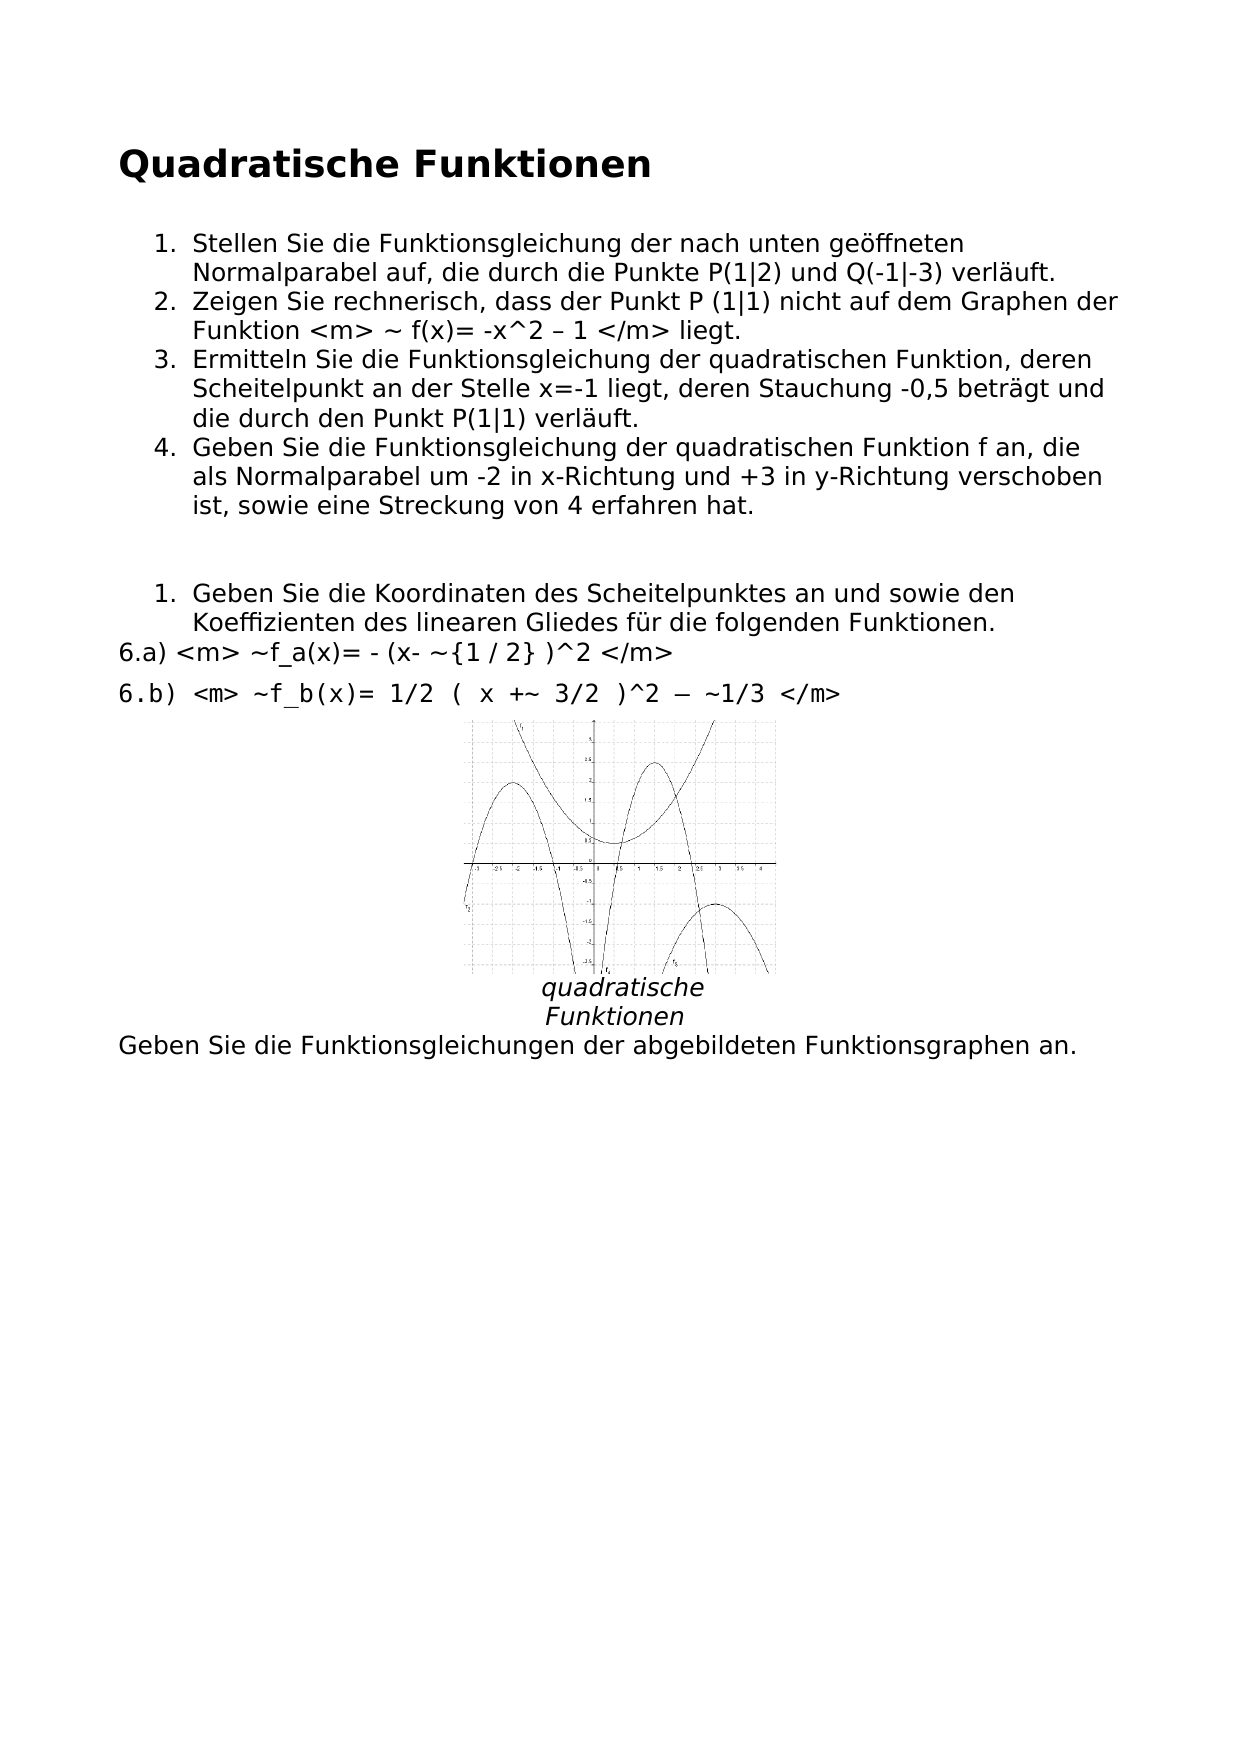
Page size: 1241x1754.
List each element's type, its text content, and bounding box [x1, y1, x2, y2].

list Ermitteln Sie die Funktionsgleichung der quadratischen Funktion, deren Scheitelpunkt an der Stelle x=-1 liegt, deren Stauchung -0,5 beträgt und die durch den Punkt P(1|1) verläuft. [177, 345, 1122, 433]
text quadratische Funktionen [464, 974, 776, 1031]
text Geben Sie die Funktionsgleichungen der abgebildeten Funktionsgraphen an. [118, 720, 1122, 1061]
text 6.b) <m> ~f_b(x)= 1/2 ( x +~ 3/2 )^2 – ~1/3 </m> [118, 679, 1122, 708]
subtitle Quadratische Funktionen [118, 143, 1122, 187]
text 6.a) <m> ~f_a(x)= - (x- ~{1 / 2} )^2 </m> [118, 638, 1122, 667]
list Zeigen Sie rechnerisch, dass der Punkt P (1|1) nicht auf dem Graphen der Funktion <m> ~ f(x)= -x^2 – 1 </m> liegt. [177, 287, 1122, 345]
picture [463, 720, 777, 974]
list Geben Sie die Funktionsgleichung der quadratischen Funktion f an, die als Normalparabel um -2 in x-Richtung und +3 in y-Richtung verschoben ist, sowie eine Streckung von 4 erfahren hat. [177, 433, 1122, 520]
list Geben Sie die Koordinaten des Scheitelpunktes an und sowie den Koeffizienten des linearen Gliedes für die folgenden Funktionen. [177, 579, 1122, 638]
list Stellen Sie die Funktionsgleichung der nach unten geöffneten Normalparabel auf, die durch die Punkte P(1|2) und Q(-1|-3) verläuft. [177, 229, 1122, 287]
